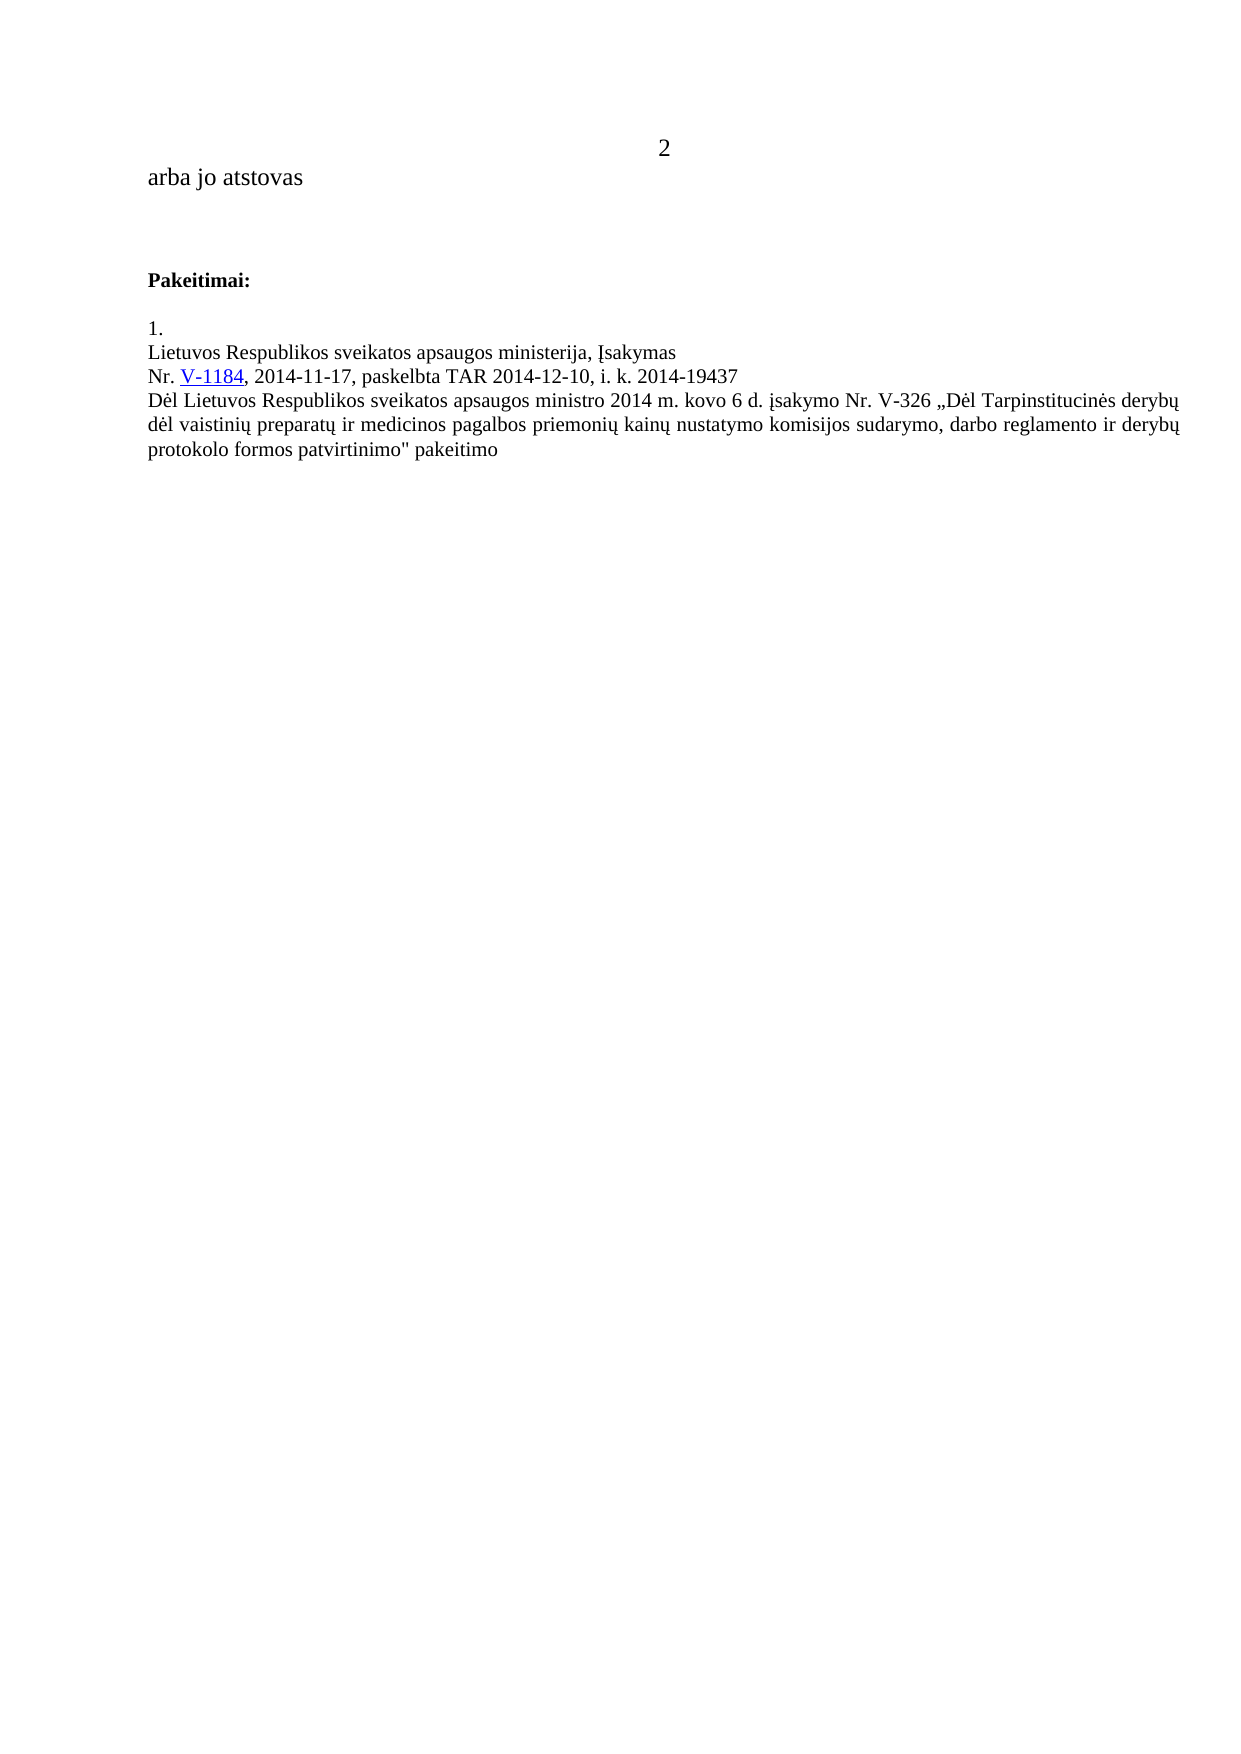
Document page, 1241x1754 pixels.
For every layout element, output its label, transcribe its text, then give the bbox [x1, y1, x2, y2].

text Nr. V-1184, 2014-11-17, paskelbta TAR 2014-12-10, i. k. 2014-19437 [148, 364, 1181, 388]
text arba jo atstovas [148, 162, 1181, 191]
text Pakeitimai: [148, 268, 1181, 292]
text 1. [148, 316, 1181, 340]
text Lietuvos Respublikos sveikatos apsaugos ministerija, Įsakymas [148, 340, 1181, 364]
text Dėl Lietuvos Respublikos sveikatos apsaugos ministro 2014 m. kovo 6 d. įsakymo Nr. V-326 „Dėl Tarpinstitucinės derybų dėl vaistinių preparatų ir medicinos pagalbos priemonių kainų nustatymo komisijos sudarymo, darbo reglamento ir derybų protokolo formos patvirtinimo" pakeitimo [148, 388, 1181, 461]
